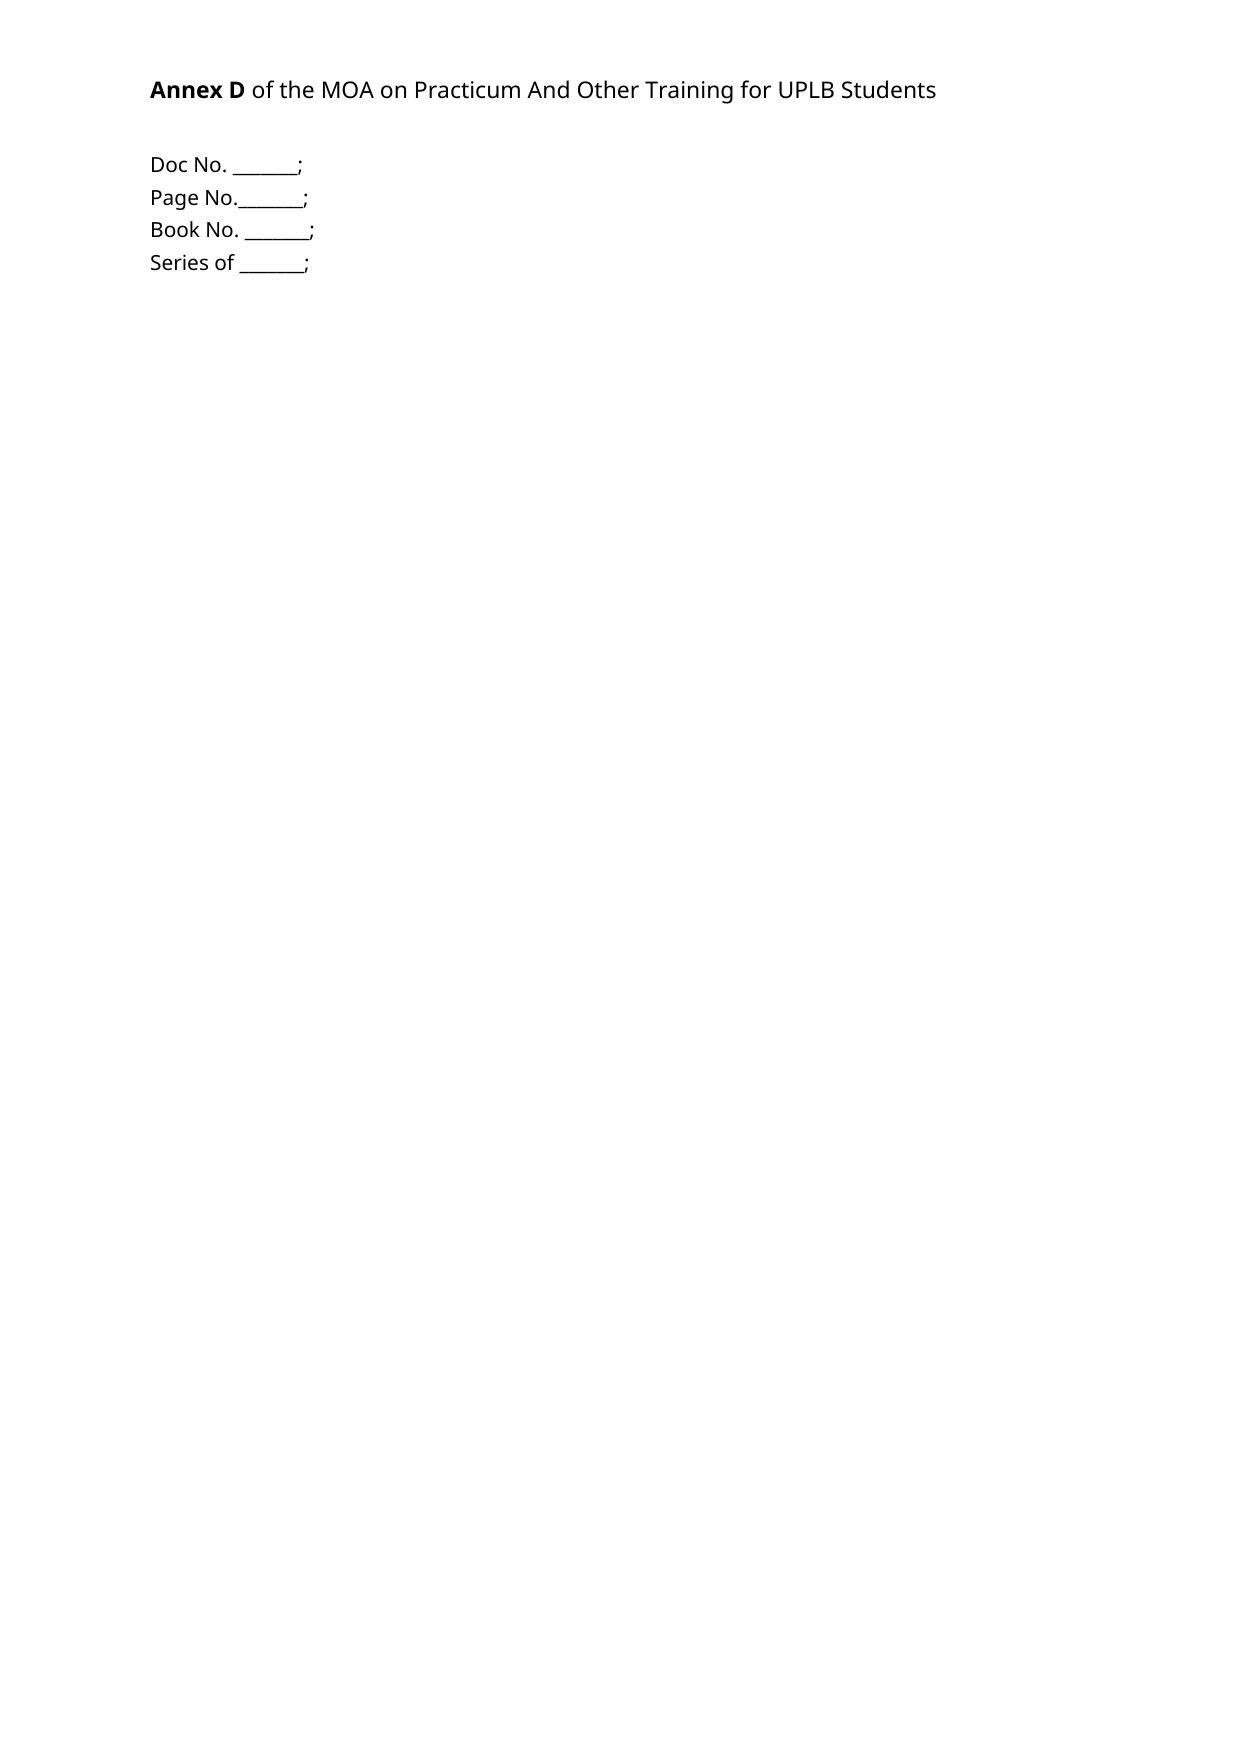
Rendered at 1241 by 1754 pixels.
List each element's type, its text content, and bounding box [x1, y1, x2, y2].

text Page No._______; [150, 183, 1090, 211]
text Book No. _______; [150, 215, 1090, 244]
text Doc No. _______; [150, 150, 1090, 178]
text Series of _______; [150, 248, 1090, 276]
